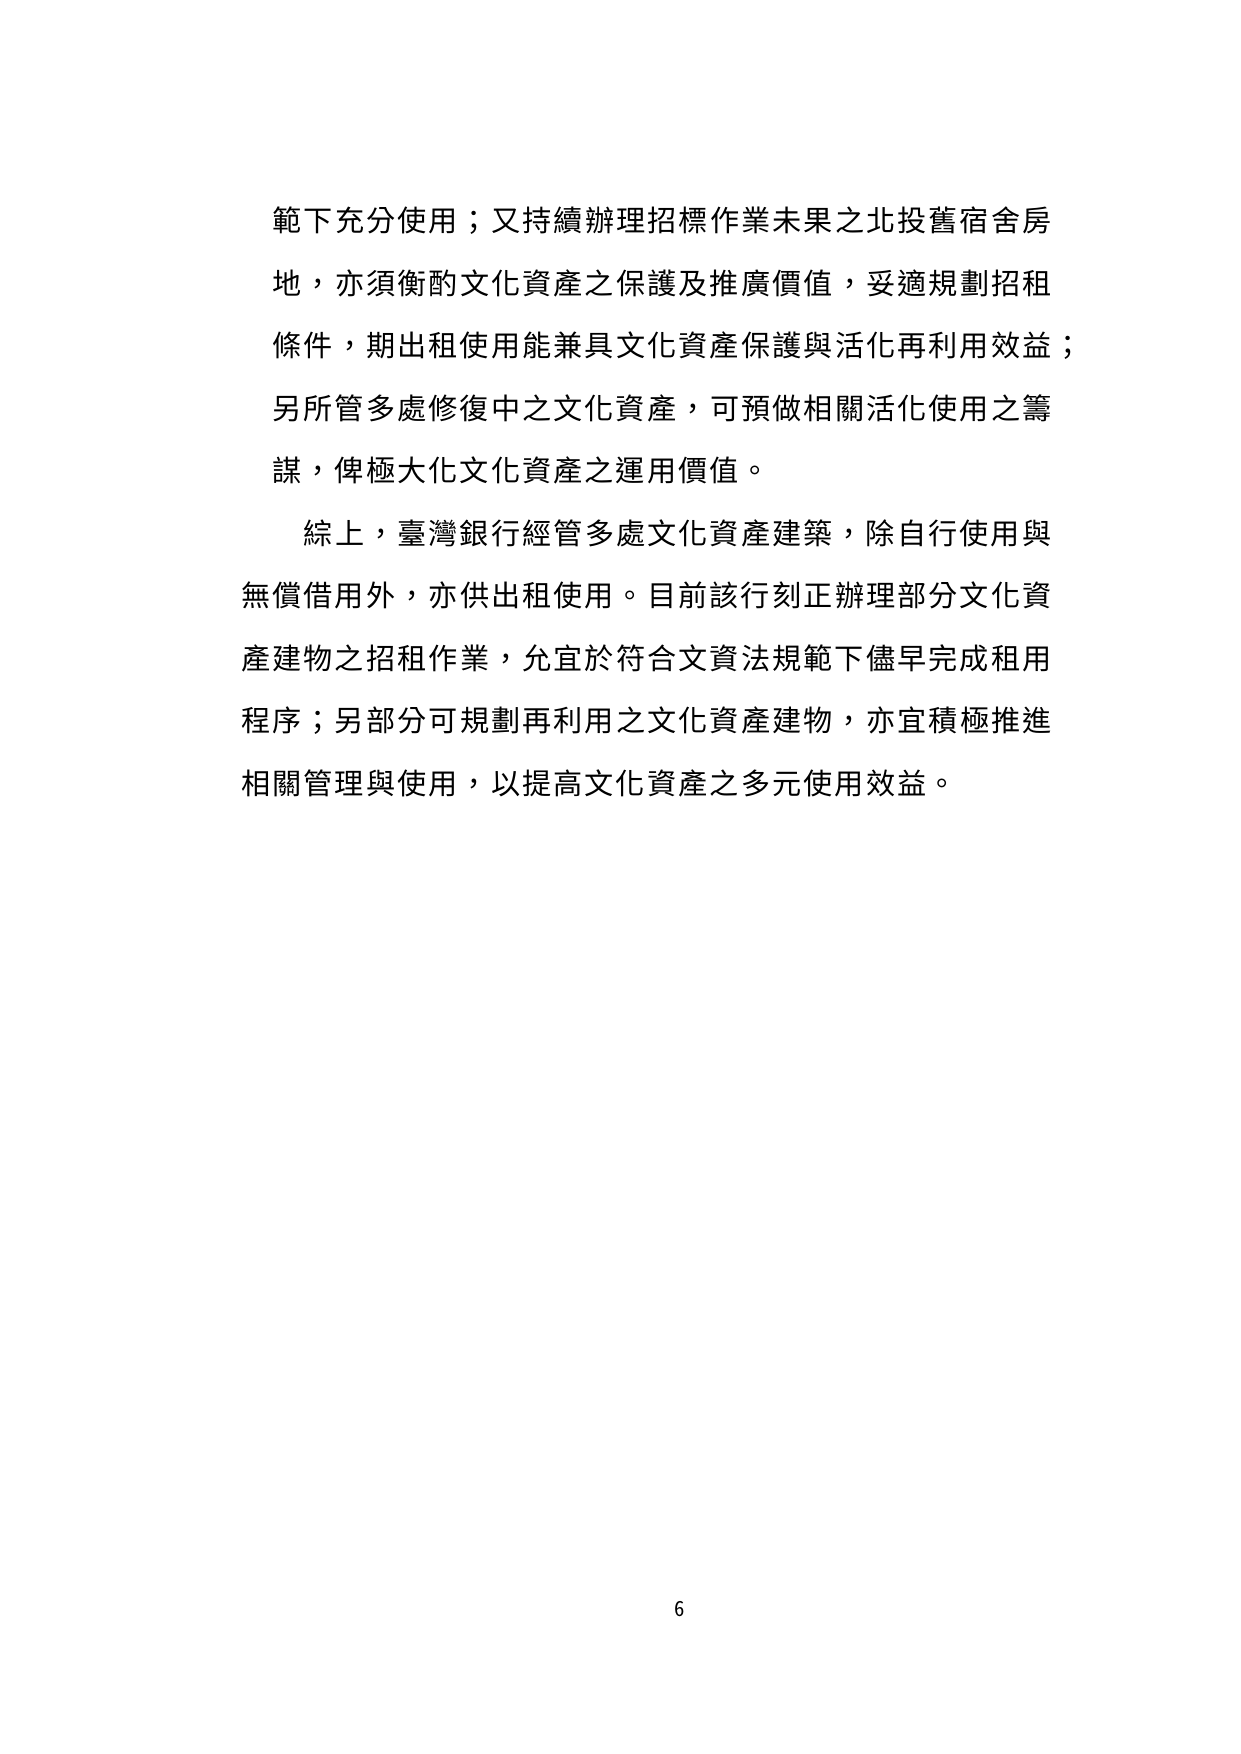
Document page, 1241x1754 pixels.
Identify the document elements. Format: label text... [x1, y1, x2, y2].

text 鑒於該行經館多處文化資產建物，除自行使用與無償借與其他公務機關使用外，另部分供出租使用，允宜積極辦理相關銜接作業，俾該等文化資產均可於符合文資法規範下充分使用；又持續辦理招標作業未果之北投舊宿舍房地，亦須衡酌文化資產之保護及推廣價值，妥適規劃招租條件，期出租使用能兼具文化資產保護與活化再利用效益；另所管多處修復中之文化資產，可預做相關活化使用之籌謀，俾極大化文化資產之運用價值。 [266, 177, 1063, 490]
text 綜上，臺灣銀行經管多處文化資產建築，除自行使用與無償借用外，亦供出租使用。目前該行刻正辦理部分文化資產建物之招租作業，允宜於符合文資法規範下儘早完成租用程序；另部分可規劃再利用之文化資產建物，亦宜積極推進相關管理與使用，以提高文化資產之多元使用效益。 [237, 490, 1063, 802]
